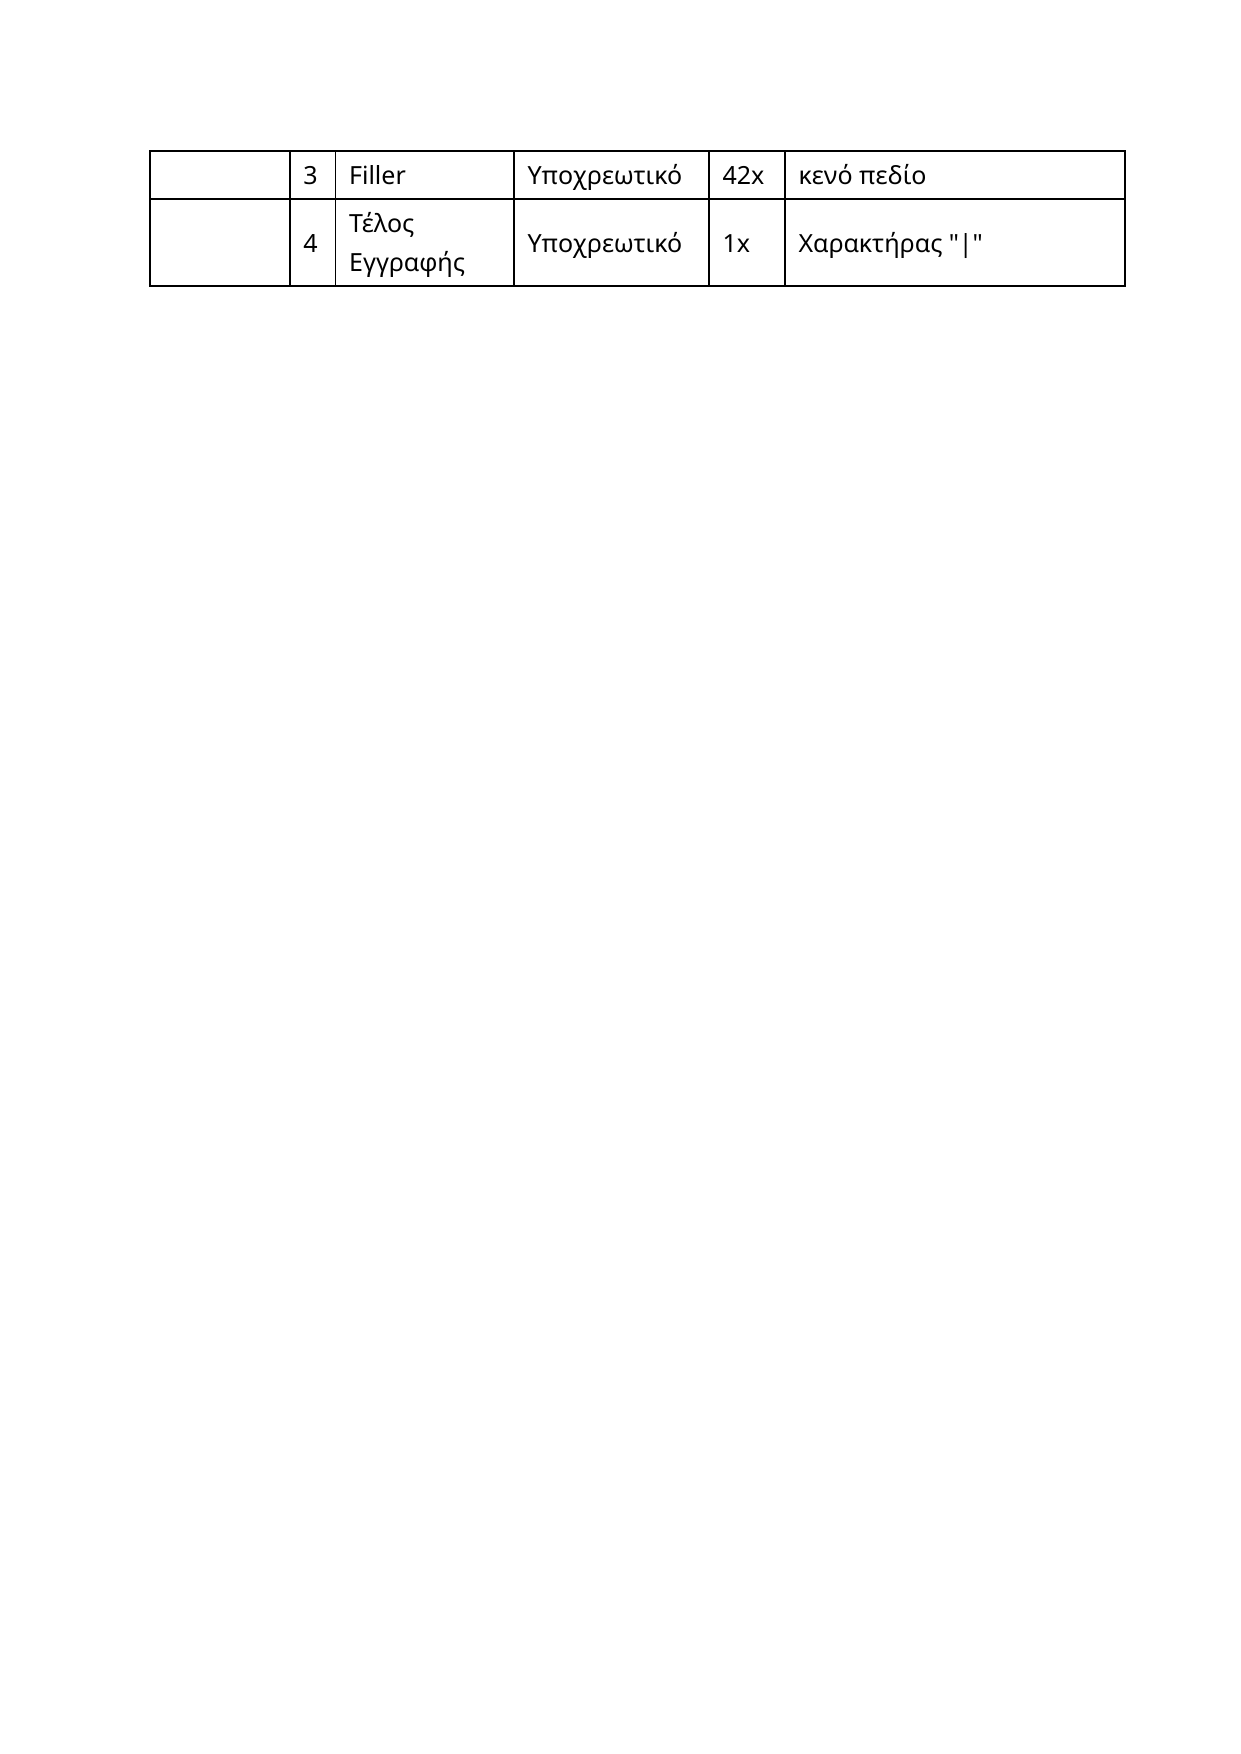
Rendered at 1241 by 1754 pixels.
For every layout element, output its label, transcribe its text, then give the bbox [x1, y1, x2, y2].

table_cell Υποχρεωτικό [515, 200, 708, 285]
table_cell 1x [710, 200, 784, 285]
table_cell [151, 200, 289, 285]
table_cell Χαρακτήρας "|" [786, 200, 1124, 285]
table_cell 4 [291, 200, 335, 285]
table_cell Τέλος Εγγραφής [336, 200, 513, 285]
table_cell 3 [291, 152, 335, 198]
table_cell [151, 152, 289, 198]
table_cell Υποχρεωτικό [515, 152, 708, 198]
table_cell 42x [710, 152, 784, 198]
table_cell κενό πεδίο [786, 152, 1124, 198]
table_cell Filler [336, 152, 513, 198]
